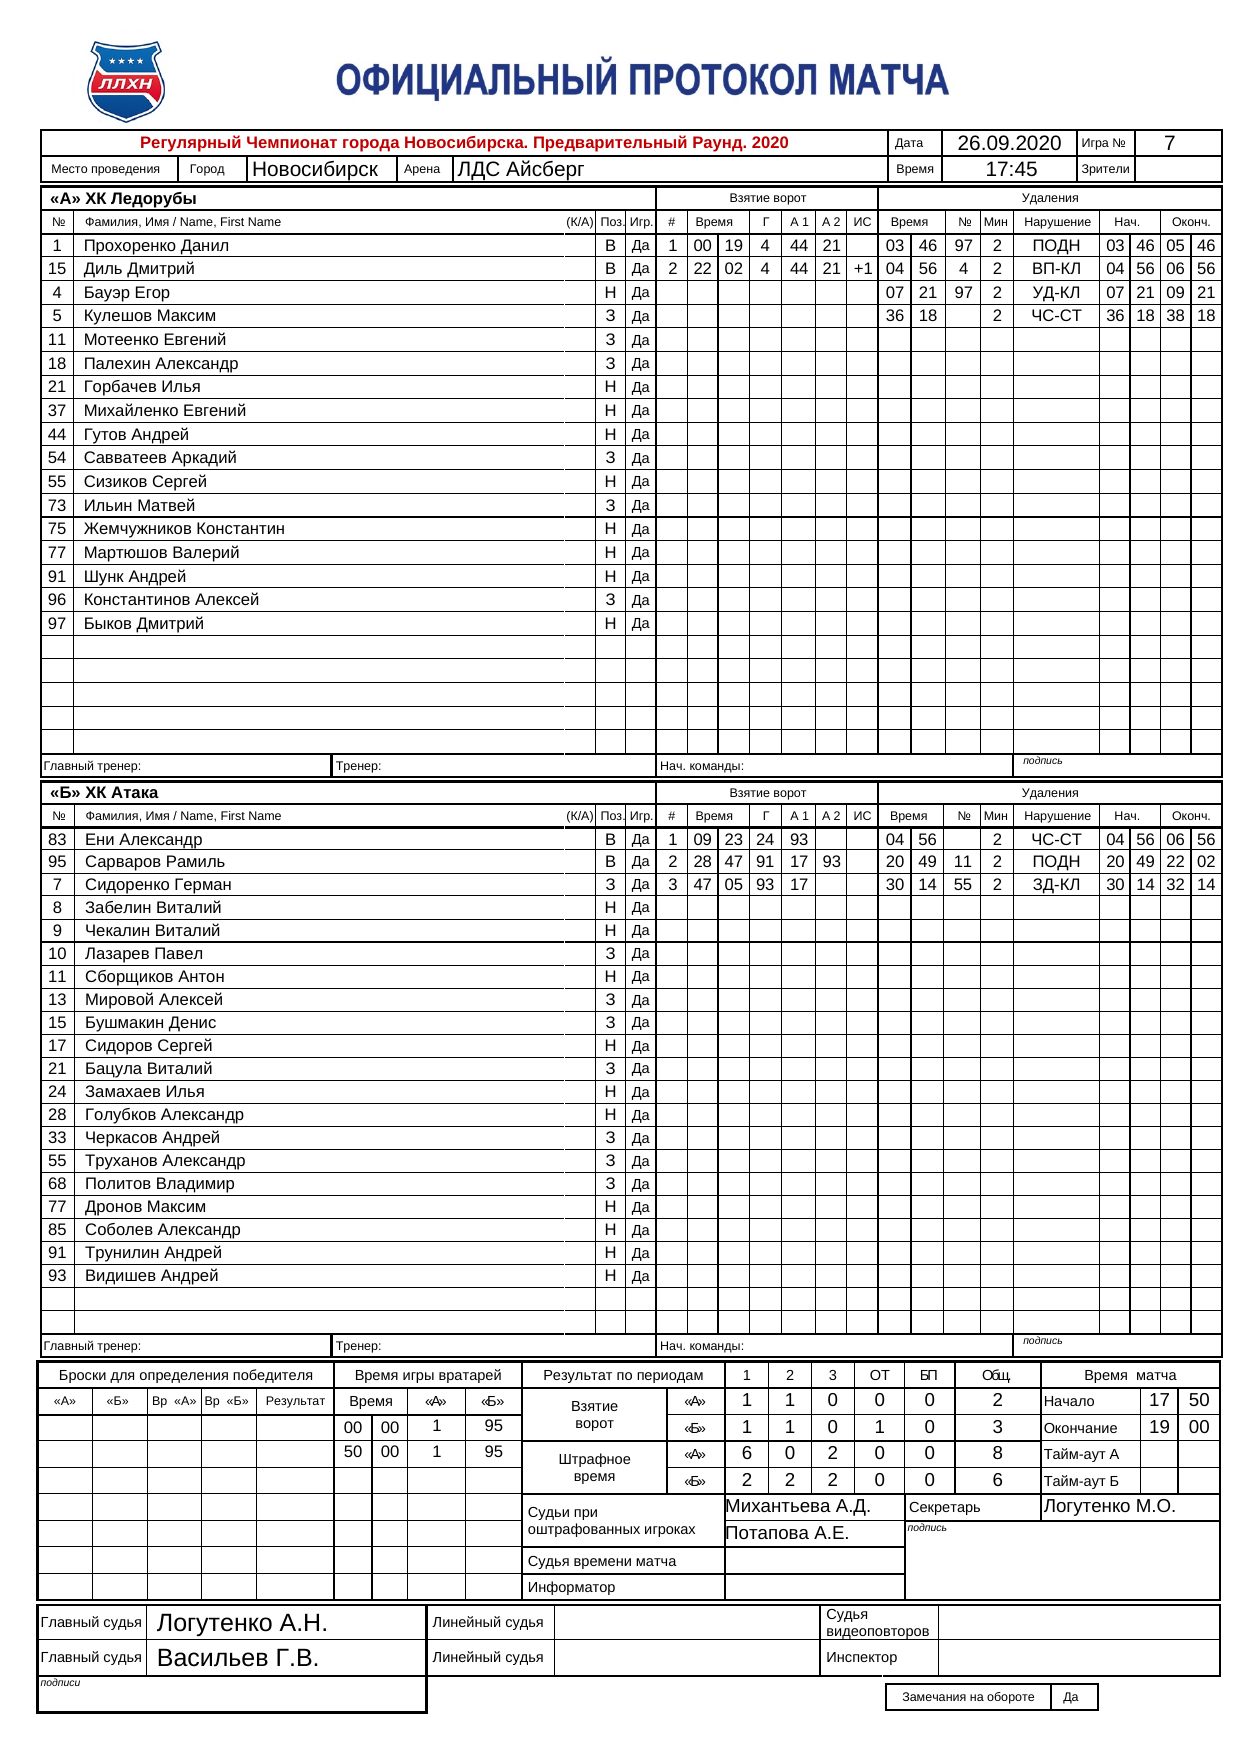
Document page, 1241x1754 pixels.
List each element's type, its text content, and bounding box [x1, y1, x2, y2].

table_cell [657, 1311, 687, 1333]
table_cell [1100, 896, 1129, 918]
table_header 2 [769, 1363, 811, 1387]
table_cell [944, 829, 980, 849]
table_cell [1161, 1265, 1190, 1287]
table_cell [912, 1127, 943, 1149]
table_cell [202, 1547, 256, 1573]
table_cell 22 [688, 257, 717, 280]
table_header БП [905, 1363, 954, 1387]
table_cell [688, 683, 717, 706]
table_cell [565, 943, 595, 964]
table_cell [719, 541, 749, 564]
table_cell [912, 494, 945, 516]
table_cell В [596, 257, 625, 280]
table_cell [719, 612, 749, 634]
table_cell [1100, 1104, 1129, 1126]
table_cell [981, 399, 1013, 422]
table_cell [981, 494, 1013, 516]
table_cell [688, 281, 717, 303]
table_cell Логутенко М.О. [1042, 1495, 1219, 1520]
table_cell 50 [335, 1441, 371, 1467]
table_cell Забелин Виталий [75, 896, 564, 918]
table_cell Да [626, 850, 655, 872]
table_cell [688, 305, 717, 327]
table_cell Быков Дмитрий [74, 612, 564, 634]
table_cell [946, 446, 980, 469]
table_cell [1192, 1288, 1221, 1310]
table_cell [1131, 1081, 1160, 1103]
table_cell [565, 541, 595, 564]
table_cell [847, 730, 877, 753]
table_cell [565, 1035, 595, 1057]
table_cell [688, 376, 717, 398]
table_cell [75, 1311, 564, 1333]
table_cell [782, 1311, 815, 1333]
table_cell [93, 1521, 147, 1546]
table_cell [1131, 399, 1160, 422]
table_cell [1192, 1035, 1221, 1057]
table_cell [626, 730, 655, 753]
table_cell 21 [1131, 281, 1160, 303]
table_cell Судья времени матча [523, 1548, 724, 1573]
table_cell [816, 1150, 846, 1172]
table_cell [719, 1173, 749, 1195]
table_cell [719, 494, 749, 516]
table_cell [1014, 1242, 1099, 1264]
table_cell [565, 659, 595, 682]
table_cell Да [626, 896, 655, 918]
table_cell [565, 257, 595, 280]
table_cell [782, 989, 815, 1011]
table_cell А 2 [816, 805, 846, 826]
table_cell [466, 1521, 521, 1546]
table_cell [257, 1441, 333, 1467]
table_cell [257, 1521, 333, 1546]
table_cell [750, 446, 781, 469]
table_cell [1192, 470, 1221, 493]
table_cell [688, 989, 717, 1011]
table_cell [596, 683, 625, 706]
table_cell 7 [42, 874, 74, 895]
table_cell [657, 1035, 687, 1057]
table_cell [39, 1574, 92, 1599]
table_cell [565, 636, 595, 658]
table_cell Н [596, 423, 625, 445]
table_cell [373, 1574, 407, 1599]
table_cell 4 [42, 281, 73, 303]
table_cell 30 [879, 874, 910, 895]
table_cell [782, 683, 815, 706]
table_cell [202, 1494, 256, 1520]
table_cell [408, 1468, 465, 1493]
table_cell [688, 1311, 717, 1333]
table_cell 03 [879, 235, 910, 256]
table_cell 36 [1100, 305, 1129, 327]
table_cell [726, 1575, 904, 1599]
table_cell [1192, 636, 1221, 658]
table_cell [1161, 989, 1190, 1011]
table_cell [657, 565, 687, 587]
table_cell Место проведения [42, 157, 177, 181]
table_cell Да [626, 1242, 655, 1264]
table_cell 2 [981, 829, 1013, 849]
table_cell [1192, 896, 1221, 918]
table_cell [847, 305, 877, 327]
table_cell [93, 1494, 147, 1520]
table_cell Город [179, 157, 246, 181]
table_cell [555, 1606, 819, 1639]
table_cell Н [596, 1104, 625, 1126]
table_cell [1161, 399, 1190, 422]
table_cell 05 [719, 874, 749, 895]
table_cell Да [626, 1150, 655, 1172]
table_cell [719, 470, 749, 493]
table_cell [847, 1012, 877, 1033]
table_cell [719, 989, 749, 1011]
table_cell 0 [905, 1415, 954, 1440]
table_cell [688, 352, 717, 374]
table_cell [946, 730, 980, 753]
table_cell [1131, 446, 1160, 469]
table_cell Н [596, 1081, 625, 1103]
table_cell Чекалин Виталий [75, 920, 564, 941]
table_cell [1131, 1288, 1160, 1310]
table_cell [946, 352, 980, 374]
table_cell [879, 1242, 910, 1264]
table_cell Время [889, 157, 941, 181]
table_cell 44 [42, 423, 73, 445]
table_cell [688, 1127, 717, 1149]
table_cell [981, 1242, 1013, 1264]
table_cell [1014, 1288, 1099, 1310]
table_cell Бацула Виталий [75, 1058, 564, 1079]
table_cell «А» [39, 1389, 92, 1413]
table_cell Гутов Андрей [74, 423, 564, 445]
table_cell [879, 920, 910, 941]
table_cell [1100, 1265, 1129, 1287]
table_cell [782, 966, 815, 987]
table_cell Да [626, 1196, 655, 1218]
table_cell [1131, 1196, 1160, 1218]
table_cell [688, 518, 717, 540]
table_cell 1 [855, 1415, 904, 1440]
table_cell +1 [847, 257, 877, 280]
table_cell 04 [879, 829, 910, 849]
table_cell Время [688, 805, 749, 826]
table_cell [847, 470, 877, 493]
table_cell Да [626, 399, 655, 422]
table_cell Секретарь [906, 1495, 1040, 1520]
table_cell [944, 1104, 980, 1126]
table_cell [912, 1219, 943, 1241]
table_cell [1014, 612, 1099, 634]
table_cell [981, 328, 1013, 351]
table_cell [565, 1104, 595, 1126]
table_cell [782, 446, 815, 469]
table_cell З [596, 328, 625, 351]
table_cell [847, 328, 877, 351]
table_cell [719, 1104, 749, 1126]
table_cell Да [626, 1058, 655, 1079]
table_cell 28 [688, 850, 717, 872]
table_cell 55 [42, 470, 73, 493]
table_cell Оконч. [1161, 805, 1221, 826]
table_cell [1161, 541, 1190, 564]
table_cell [1161, 518, 1190, 540]
table_cell Штрафное время [523, 1442, 666, 1493]
table_cell [912, 1196, 943, 1218]
table_cell Лазарев Павел [75, 943, 564, 964]
table_cell З [596, 943, 625, 964]
table_cell [657, 541, 687, 564]
table_cell [74, 636, 564, 658]
table_cell 56 [1192, 257, 1221, 280]
table_cell [750, 1081, 781, 1103]
table_cell [1161, 376, 1190, 398]
table_cell [726, 1548, 904, 1573]
table_cell Да [626, 1104, 655, 1126]
table_cell Бушмакин Денис [75, 1012, 564, 1033]
table_cell [782, 707, 815, 729]
table_cell [1131, 1219, 1160, 1241]
table_cell [879, 352, 910, 374]
table_cell [879, 989, 910, 1011]
table_cell [912, 1012, 943, 1033]
table_cell 93 [750, 874, 781, 895]
table_cell 4 [750, 257, 781, 280]
table_cell [750, 1173, 781, 1195]
table_cell ПОДН [1014, 235, 1099, 256]
table_cell [1014, 659, 1099, 682]
table_cell [847, 1150, 877, 1172]
table_cell Вр «Б» [202, 1389, 256, 1413]
table_cell Время [688, 211, 749, 233]
table_cell Информатор [523, 1575, 724, 1599]
table_cell [1192, 659, 1221, 682]
table_cell [816, 541, 846, 564]
table_cell [1100, 920, 1129, 941]
table_cell [816, 966, 846, 987]
table_cell [93, 1416, 147, 1440]
table_cell 2 [812, 1468, 854, 1493]
table_cell [750, 423, 781, 445]
table_cell [1161, 920, 1190, 941]
table_cell [750, 1104, 781, 1126]
table_cell 50 [1179, 1389, 1219, 1413]
table_cell [719, 1150, 749, 1172]
table_cell 17 [42, 1035, 74, 1057]
table_cell 1 [726, 1389, 768, 1413]
table_cell [1136, 157, 1221, 181]
table_cell [981, 636, 1013, 658]
table_header 1 [726, 1363, 768, 1387]
table_cell [1192, 1196, 1221, 1218]
table_cell [1192, 376, 1221, 398]
table_cell [946, 588, 980, 611]
table_cell [565, 829, 595, 849]
table_cell [1100, 446, 1129, 469]
table_cell [816, 352, 846, 374]
table_cell [912, 659, 945, 682]
table_cell [657, 920, 687, 941]
table_cell [782, 328, 815, 351]
table_cell [565, 707, 595, 729]
table_cell [565, 1081, 595, 1103]
table_cell [657, 352, 687, 374]
table_cell [657, 636, 687, 658]
table_cell 2 [981, 281, 1013, 303]
table_cell [981, 896, 1013, 918]
table_cell [1131, 423, 1160, 445]
table_cell 1 [769, 1415, 811, 1440]
table_cell 77 [42, 1196, 74, 1218]
table_cell 11 [42, 966, 74, 987]
table_cell [657, 1104, 687, 1126]
table_cell [750, 683, 781, 706]
table_cell [750, 1311, 781, 1333]
table_cell [847, 1173, 877, 1195]
table_cell [1014, 1196, 1099, 1218]
table_cell Н [596, 1035, 625, 1057]
table_cell [688, 565, 717, 587]
table_cell [657, 1196, 687, 1218]
table_cell 1 [408, 1441, 465, 1467]
table_cell [1161, 896, 1190, 918]
table_cell [688, 423, 717, 445]
table_cell Фамилия, Имя / Name, First Name [74, 211, 565, 233]
table_cell [42, 707, 73, 729]
table_cell [944, 1311, 980, 1333]
table_cell [1161, 1173, 1190, 1195]
table_cell [782, 920, 815, 941]
table_header 3 [812, 1363, 854, 1387]
table_cell [879, 1265, 910, 1287]
table_cell [782, 1173, 815, 1195]
table_cell [1161, 494, 1190, 516]
table_cell [565, 376, 595, 398]
table_cell [750, 730, 781, 753]
table_cell Да [626, 829, 655, 849]
table_cell [1099, 1682, 1220, 1711]
table_cell [879, 1127, 910, 1149]
table_cell [912, 1104, 943, 1126]
table_cell [719, 730, 749, 753]
table_cell [148, 1494, 201, 1520]
table_cell [1192, 943, 1221, 964]
table_cell [1014, 423, 1099, 445]
table_header «А» ХК Ледорубы [42, 188, 655, 209]
table_cell [719, 565, 749, 587]
table_cell [981, 1081, 1013, 1103]
table_cell Взятие ворот [523, 1389, 666, 1440]
table_cell ВП-КЛ [1014, 257, 1099, 280]
table_cell 20 [1100, 850, 1129, 872]
table_cell [1100, 612, 1129, 634]
table_cell [657, 1081, 687, 1103]
table_cell Н [596, 612, 625, 634]
table_header ОТ [855, 1363, 904, 1387]
table_cell [1192, 1104, 1221, 1126]
table_cell [1161, 588, 1190, 611]
table_cell 0 [905, 1442, 954, 1467]
table_cell Савватеев Аркадий [74, 446, 564, 469]
table_cell 00 [373, 1441, 407, 1467]
table_cell 1 [657, 829, 687, 849]
table_cell [1014, 989, 1099, 1011]
table_cell [373, 1468, 407, 1493]
table_cell Мин [981, 211, 1013, 233]
table_cell [1014, 1150, 1099, 1172]
picture [5, 28, 1179, 129]
table_cell [879, 896, 910, 918]
table_cell Да [626, 257, 655, 280]
table_cell [782, 1104, 815, 1126]
table_cell [1100, 966, 1129, 987]
table_cell № [42, 211, 73, 233]
table_cell 10 [42, 943, 74, 964]
table_cell Тренер: [333, 1335, 655, 1356]
table_cell [847, 281, 877, 303]
table_cell 2 [981, 305, 1013, 327]
table_cell [719, 1058, 749, 1079]
table_cell [565, 1012, 595, 1033]
table_cell Да [626, 1173, 655, 1195]
table_cell [1014, 328, 1099, 351]
table_cell Да [626, 874, 655, 895]
table_cell [816, 1265, 846, 1287]
table_cell [719, 1311, 749, 1333]
table_cell Соболев Александр [75, 1219, 564, 1241]
table_cell 17:45 [943, 157, 1076, 181]
table_cell 8 [42, 896, 74, 918]
table_cell [946, 636, 980, 658]
table_cell [148, 1521, 201, 1546]
table_cell Н [596, 920, 625, 941]
table_cell [981, 1265, 1013, 1287]
table_cell # [657, 805, 687, 826]
table_cell [750, 1196, 781, 1218]
table_cell [782, 612, 815, 634]
table_cell [657, 1012, 687, 1033]
table_cell [782, 423, 815, 445]
table_cell 17 [782, 874, 815, 895]
table_cell [816, 636, 846, 658]
table_cell [816, 1288, 846, 1310]
table_cell [565, 730, 595, 753]
table_cell [1131, 1058, 1160, 1079]
table_cell [847, 636, 877, 658]
table_cell [1131, 470, 1160, 493]
table_cell [782, 636, 815, 658]
table_header 26.09.2020 [943, 131, 1076, 155]
table_cell [1141, 1468, 1177, 1493]
table_cell [981, 446, 1013, 469]
table_cell 09 [1161, 281, 1190, 303]
table_cell [879, 1288, 910, 1310]
table_header Удаления [879, 783, 1221, 803]
table_cell Шунк Андрей [74, 565, 564, 587]
table_cell [816, 989, 846, 1011]
table_cell 17 [782, 850, 815, 872]
table_cell [1192, 707, 1221, 729]
table_cell [565, 352, 595, 374]
table_cell [847, 1058, 877, 1079]
table_cell А 2 [816, 211, 846, 233]
table_cell 95 [466, 1441, 521, 1467]
table_cell [816, 874, 846, 895]
table_cell [1131, 707, 1160, 729]
table_cell [719, 920, 749, 941]
table_cell 56 [912, 257, 945, 280]
table_cell [1100, 494, 1129, 516]
table_cell [335, 1574, 371, 1599]
table_cell [565, 1196, 595, 1218]
table_cell [565, 494, 595, 516]
table_cell Да [626, 352, 655, 374]
table_cell [1100, 376, 1129, 398]
table_cell 55 [944, 874, 980, 895]
table_cell [944, 1012, 980, 1033]
table_cell [1131, 966, 1160, 987]
table_cell [1161, 636, 1190, 658]
table_cell [1161, 707, 1190, 729]
table_cell 00 [688, 235, 717, 256]
table_cell [626, 1311, 655, 1333]
table_cell Н [596, 1242, 625, 1264]
table_cell [657, 1173, 687, 1195]
table_cell [1131, 352, 1160, 374]
table_cell Мин [981, 805, 1013, 826]
table_cell [1192, 588, 1221, 611]
table_cell [946, 494, 980, 516]
table_cell [688, 588, 717, 611]
table_cell (К/А) [565, 211, 595, 233]
table_cell [981, 683, 1013, 706]
table_header Регулярный Чемпионат города Новосибирска. Предварительный Раунд. 2020 [42, 131, 887, 155]
table_cell [1100, 1173, 1129, 1195]
table_cell ИС [847, 211, 877, 233]
table_cell В [596, 850, 625, 872]
table_cell [912, 470, 945, 493]
table_cell [847, 235, 877, 256]
table_cell [879, 376, 910, 398]
table_cell [816, 1012, 846, 1033]
table_cell [1161, 1150, 1190, 1172]
table_cell [1014, 943, 1099, 964]
table_cell [912, 399, 945, 422]
table_cell Замахаев Илья [75, 1081, 564, 1103]
table_cell З [596, 1173, 625, 1195]
table_cell [719, 1288, 749, 1310]
table_cell 8 [956, 1442, 1040, 1467]
table_cell [1100, 399, 1129, 422]
table_cell Нарушение [1014, 211, 1099, 233]
table_cell 56 [1192, 829, 1221, 849]
table_cell 93 [782, 829, 815, 849]
table_cell 55 [42, 1150, 74, 1172]
table_cell [1131, 659, 1160, 682]
table_cell [879, 399, 910, 422]
table_cell [1161, 612, 1190, 634]
table_cell Голубков Александр [75, 1104, 564, 1126]
table_cell Зрители [1078, 157, 1134, 181]
table_cell 93 [42, 1265, 74, 1287]
table_cell [335, 1494, 371, 1520]
table_cell [816, 1311, 846, 1333]
table_cell [148, 1416, 201, 1440]
table_cell подпись [906, 1522, 1219, 1599]
table_cell Да [626, 1265, 655, 1287]
table_cell [782, 376, 815, 398]
table_cell [1161, 1127, 1190, 1149]
table_cell [1192, 1081, 1221, 1103]
table_cell [657, 446, 687, 469]
table_cell 83 [42, 829, 74, 849]
table_cell Главный тренер: [42, 755, 330, 776]
table_cell [782, 352, 815, 374]
table_cell 04 [879, 257, 910, 280]
table_cell [750, 494, 781, 516]
table_cell Видишев Андрей [75, 1265, 564, 1287]
table_cell [816, 1127, 846, 1149]
table_cell [1100, 636, 1129, 658]
table_cell [912, 612, 945, 634]
table_cell [1131, 989, 1160, 1011]
table_cell [939, 1606, 1219, 1639]
table_cell [1161, 1196, 1190, 1218]
table_cell 13 [42, 989, 74, 1011]
table_cell [816, 1104, 846, 1126]
table_cell Ильин Матвей [74, 494, 564, 516]
table_cell [1192, 1058, 1221, 1079]
table_cell [782, 1127, 815, 1149]
table_cell [1100, 989, 1129, 1011]
table_cell 05 [1161, 235, 1190, 256]
table_cell [847, 1288, 877, 1310]
table_cell [1100, 1288, 1129, 1310]
table_cell [847, 1081, 877, 1103]
table_cell [782, 541, 815, 564]
table_cell [879, 541, 910, 564]
table_cell [1014, 588, 1099, 611]
table_cell [816, 399, 846, 422]
table_cell 47 [719, 850, 749, 872]
table_cell [816, 730, 846, 753]
table_cell [946, 423, 980, 445]
table_cell [719, 1012, 749, 1033]
table_cell Потапова А.Е. [726, 1521, 904, 1546]
table_cell [657, 376, 687, 398]
table_cell 73 [42, 494, 73, 516]
table_cell [39, 1468, 92, 1493]
table_cell Да [626, 541, 655, 564]
table_cell [847, 518, 877, 540]
table_cell Сарваров Рамиль [75, 850, 564, 872]
table_cell 06 [1161, 257, 1190, 280]
table_cell 2 [726, 1468, 768, 1493]
table_cell Да [626, 328, 655, 351]
table_cell «Б » [466, 1389, 521, 1413]
table_cell [1100, 1242, 1129, 1264]
table_cell [688, 896, 717, 918]
table_cell [1014, 376, 1099, 398]
table_cell 09 [688, 829, 717, 849]
table_cell [816, 896, 846, 918]
table_cell [1014, 541, 1099, 564]
table_cell [1179, 1468, 1219, 1493]
table_cell [1014, 896, 1099, 918]
table_cell [1100, 707, 1129, 729]
table_cell [373, 1494, 407, 1520]
table_cell Да [626, 966, 655, 987]
table_cell 2 [657, 257, 687, 280]
table_cell [912, 1035, 943, 1057]
table_cell [750, 1265, 781, 1287]
table_cell [782, 494, 815, 516]
table_cell УД-КЛ [1014, 281, 1099, 303]
table_cell [1192, 920, 1221, 941]
table_cell 1 [42, 235, 73, 256]
table_cell [981, 376, 1013, 398]
table_cell 54 [42, 446, 73, 469]
table_cell [1161, 1012, 1190, 1033]
table_cell [657, 399, 687, 422]
table_cell 24 [42, 1081, 74, 1103]
table_cell [719, 966, 749, 987]
table_cell [981, 730, 1013, 753]
table_cell Да [626, 1127, 655, 1149]
table_cell [688, 1104, 717, 1126]
table_cell Да [626, 423, 655, 445]
table_cell [750, 636, 781, 658]
table_cell [39, 1547, 92, 1573]
table_header 7 [1136, 131, 1221, 155]
table_cell З [596, 305, 625, 327]
table_cell Начало [1042, 1389, 1140, 1413]
table_cell [1014, 1219, 1099, 1241]
table_cell [1192, 1012, 1221, 1033]
table_cell [750, 399, 781, 422]
table_cell Н [596, 518, 625, 540]
table_cell [816, 494, 846, 516]
table_cell 23 [719, 829, 749, 849]
table_cell 18 [1192, 305, 1221, 327]
table_cell [596, 659, 625, 682]
table_cell [782, 518, 815, 540]
table_cell [688, 328, 717, 351]
table_cell [719, 423, 749, 445]
table_cell [565, 874, 595, 895]
table_cell Г [750, 211, 781, 233]
table_cell [816, 423, 846, 445]
table_cell [688, 1242, 717, 1264]
table_cell [1014, 1035, 1099, 1057]
table_cell [202, 1574, 256, 1599]
table_cell [847, 707, 877, 729]
table_cell 21 [816, 257, 846, 280]
table_cell [1014, 920, 1099, 941]
table_cell [565, 896, 595, 918]
table_cell Да [626, 989, 655, 1011]
table_cell [688, 470, 717, 493]
table_cell [750, 1127, 781, 1149]
table_cell 02 [719, 257, 749, 280]
table_cell [596, 707, 625, 729]
table_cell [879, 494, 910, 516]
table_cell [1100, 1150, 1129, 1172]
table_cell [408, 1494, 465, 1520]
table_cell [657, 1265, 687, 1287]
table_cell [565, 565, 595, 587]
table_cell З [596, 1058, 625, 1079]
table_cell Н [596, 1265, 625, 1287]
table_cell 0 [769, 1442, 811, 1467]
table_cell [1131, 494, 1160, 516]
table_cell [944, 1288, 980, 1310]
table_cell [1141, 1441, 1177, 1467]
table_cell [750, 1242, 781, 1264]
table_cell [912, 920, 943, 941]
table_cell В [596, 235, 625, 256]
table_cell [946, 707, 980, 729]
table_cell [657, 683, 687, 706]
table_cell [879, 1058, 910, 1079]
table_cell Да [626, 470, 655, 493]
table_cell [816, 305, 846, 327]
table_cell [1131, 1173, 1160, 1195]
table_cell [981, 1150, 1013, 1172]
table_cell [847, 612, 877, 634]
table_cell [912, 989, 943, 1011]
table_cell [1131, 1104, 1160, 1126]
table_cell [148, 1441, 201, 1467]
table_cell [946, 541, 980, 564]
table_cell 56 [1131, 829, 1160, 849]
table_cell 97 [946, 281, 980, 303]
table_cell [981, 1196, 1013, 1218]
table_cell [1100, 470, 1129, 493]
table_cell 5 [42, 305, 73, 327]
table_cell [981, 1173, 1013, 1195]
table_cell [1192, 683, 1221, 706]
table_cell [944, 1058, 980, 1079]
table_cell [408, 1574, 465, 1599]
table_cell 56 [1131, 257, 1160, 280]
table_cell [1014, 352, 1099, 374]
table_cell [879, 1150, 910, 1172]
table_cell [657, 1127, 687, 1149]
table_cell 46 [1192, 235, 1221, 256]
table_cell 6 [956, 1468, 1040, 1493]
table_cell [816, 829, 846, 849]
table_cell [912, 352, 945, 374]
table_cell 0 [812, 1389, 854, 1413]
table_cell [657, 659, 687, 682]
table_cell Прохоренко Данил [74, 235, 564, 256]
table_cell [1192, 518, 1221, 540]
table_cell Линейный судья [428, 1606, 554, 1639]
table_cell [657, 1058, 687, 1079]
table_cell [816, 446, 846, 469]
table_cell [981, 565, 1013, 587]
table_cell Результат [257, 1389, 333, 1413]
table_cell [750, 541, 781, 564]
table_cell 18 [912, 305, 945, 327]
table_header Взятие ворот [657, 783, 877, 803]
table_cell [1161, 423, 1190, 445]
table_cell [657, 896, 687, 918]
table_cell [657, 1219, 687, 1241]
table_cell [719, 518, 749, 540]
table_cell [657, 707, 687, 729]
table_cell [816, 1219, 846, 1241]
table_cell [782, 1242, 815, 1264]
table_cell [750, 376, 781, 398]
table_cell [565, 423, 595, 445]
table_cell [42, 730, 73, 753]
table_cell 18 [42, 352, 73, 374]
table_cell [782, 305, 815, 327]
table_cell Да [626, 920, 655, 941]
table_cell [719, 1196, 749, 1218]
table_cell [912, 1058, 943, 1079]
table_cell [782, 281, 815, 303]
table_cell [719, 636, 749, 658]
table_cell [565, 1150, 595, 1172]
table_cell [750, 518, 781, 540]
table_cell [1192, 541, 1221, 564]
table_cell [565, 518, 595, 540]
table_cell 14 [1192, 874, 1221, 895]
table_cell [879, 1035, 910, 1057]
table_cell Жемчужников Константин [74, 518, 564, 540]
table_cell Арена [398, 157, 452, 181]
table_cell [782, 1288, 815, 1310]
table_cell 93 [816, 850, 846, 872]
table_cell [1100, 1196, 1129, 1218]
table_cell Да [626, 1219, 655, 1241]
table_cell [816, 1196, 846, 1218]
table_cell [688, 494, 717, 516]
table_cell [1100, 1311, 1129, 1333]
table_cell 6 [726, 1442, 768, 1467]
table_cell [1100, 541, 1129, 564]
table_cell [1100, 1012, 1129, 1033]
table_cell Труханов Александр [75, 1150, 564, 1172]
table_cell [428, 1677, 882, 1711]
table_cell 21 [912, 281, 945, 303]
table_cell Новосибирск [248, 157, 396, 181]
table_cell 2 [981, 850, 1013, 872]
table_cell [148, 1547, 201, 1573]
table_cell [42, 1288, 74, 1310]
table_cell [782, 565, 815, 587]
table_cell [688, 966, 717, 987]
table_cell А 1 [782, 805, 815, 826]
table_cell [847, 588, 877, 611]
table_cell [75, 1288, 564, 1310]
table_cell [879, 1081, 910, 1103]
table_cell [847, 989, 877, 1011]
table_cell [719, 943, 749, 964]
table_cell [719, 588, 749, 611]
table_cell 18 [1131, 305, 1160, 327]
table_cell [719, 659, 749, 682]
table_cell [946, 328, 980, 351]
table_cell [944, 1150, 980, 1172]
table_cell [879, 707, 910, 729]
table_cell [847, 659, 877, 682]
table_cell [719, 446, 749, 469]
table_cell 85 [42, 1219, 74, 1241]
table_cell [688, 1219, 717, 1241]
table_cell [657, 989, 687, 1011]
table_cell [981, 943, 1013, 964]
table_cell [565, 588, 595, 611]
table_cell [981, 470, 1013, 493]
table_cell [1192, 1173, 1221, 1195]
table_cell [750, 989, 781, 1011]
table_cell [688, 659, 717, 682]
table_cell [912, 328, 945, 351]
table_cell ЧС-СТ [1014, 305, 1099, 327]
table_cell 2 [981, 235, 1013, 256]
table_cell [782, 1081, 815, 1103]
table_cell 4 [946, 257, 980, 280]
table_cell [879, 730, 910, 753]
table_cell [912, 1150, 943, 1172]
table_cell [879, 636, 910, 658]
table_cell [1192, 1150, 1221, 1172]
table_cell [750, 896, 781, 918]
table_cell Политов Владимир [75, 1173, 564, 1195]
table_cell [944, 966, 980, 987]
table_cell [847, 1265, 877, 1287]
table_cell 0 [905, 1389, 954, 1413]
table_cell [1161, 943, 1190, 964]
table_cell [1161, 683, 1190, 706]
table_cell 21 [42, 376, 73, 398]
table_cell [847, 399, 877, 422]
table_header Дата [889, 131, 941, 155]
table_cell Игр. [626, 211, 655, 233]
table_cell 49 [912, 850, 943, 872]
table_cell 36 [879, 305, 910, 327]
table_cell [1014, 1104, 1099, 1126]
table_cell [1161, 352, 1190, 374]
table_cell 21 [1192, 281, 1221, 303]
table_cell [39, 1416, 92, 1440]
table_cell [981, 920, 1013, 941]
table_cell [816, 683, 846, 706]
table_cell Да [626, 235, 655, 256]
table_cell «Б» [93, 1389, 147, 1413]
table_cell [373, 1521, 407, 1546]
table_cell [946, 376, 980, 398]
table_cell 2 [956, 1389, 1040, 1413]
table_cell [912, 1265, 943, 1287]
table_cell Линейный судья [428, 1640, 554, 1675]
table_cell В [596, 829, 625, 849]
table_cell [1100, 1081, 1129, 1103]
table_cell [981, 707, 1013, 729]
table_cell [335, 1521, 371, 1546]
table_cell [816, 659, 846, 682]
table_cell 95 [466, 1416, 521, 1440]
table_cell [946, 659, 980, 682]
table_cell [719, 328, 749, 351]
table_cell [750, 1219, 781, 1241]
table_cell З [596, 1012, 625, 1033]
table_cell Н [596, 470, 625, 493]
table_cell [1014, 518, 1099, 540]
table_cell [1014, 707, 1099, 729]
table_cell [719, 1265, 749, 1287]
table_cell [944, 1265, 980, 1287]
table_cell 33 [42, 1127, 74, 1149]
table_cell [1014, 494, 1099, 516]
table_cell [202, 1521, 256, 1546]
table_cell [626, 1288, 655, 1310]
table_cell [719, 896, 749, 918]
table_cell [1161, 1311, 1190, 1333]
table_cell Время [335, 1389, 407, 1413]
table_cell Сборщиков Антон [75, 966, 564, 987]
table_cell [596, 636, 625, 658]
table_cell З [596, 874, 625, 895]
table_cell [719, 305, 749, 327]
table_cell 96 [42, 588, 73, 611]
table_cell [1100, 588, 1129, 611]
table_cell [847, 446, 877, 469]
table_cell [719, 399, 749, 422]
table_cell [1131, 1265, 1160, 1287]
table_cell Оконч. [1161, 211, 1221, 233]
table_cell [1192, 1242, 1221, 1264]
table_cell [657, 943, 687, 964]
table_cell Судья видеоповторов [821, 1606, 938, 1639]
table_cell [1014, 1127, 1099, 1149]
table_cell [847, 376, 877, 398]
table_cell [750, 1058, 781, 1079]
table_cell ЗД-КЛ [1014, 874, 1099, 895]
table_cell [879, 1012, 910, 1033]
table_cell [1131, 565, 1160, 587]
table_cell [847, 1196, 877, 1218]
table_cell # [657, 211, 687, 233]
table_cell [1161, 1081, 1190, 1103]
table_cell [466, 1468, 521, 1493]
table_cell [816, 518, 846, 540]
table_cell 04 [1100, 257, 1129, 280]
table_cell [944, 943, 980, 964]
table_cell [1100, 683, 1129, 706]
table_cell [944, 1035, 980, 1057]
table_cell [912, 446, 945, 469]
table_cell 56 [912, 829, 943, 849]
table_cell [750, 1012, 781, 1033]
table_cell [93, 1468, 147, 1493]
table_cell [657, 494, 687, 516]
table_cell [688, 1265, 717, 1287]
table_cell 0 [855, 1389, 904, 1413]
table_cell Диль Дмитрий [74, 257, 564, 280]
table_cell Васильев Г.В. [147, 1640, 425, 1675]
table_cell [847, 850, 877, 872]
table_cell [944, 989, 980, 1011]
table_cell [1014, 446, 1099, 469]
table_cell [883, 1677, 1220, 1681]
table_cell [688, 446, 717, 469]
table_cell 91 [750, 850, 781, 872]
table_cell [912, 1081, 943, 1103]
table_cell [1161, 730, 1190, 753]
table_header «Б» ХК Атака [42, 783, 655, 803]
table_cell Да [626, 518, 655, 540]
table_cell [816, 707, 846, 729]
table_cell [657, 966, 687, 987]
table_cell Трунилин Андрей [75, 1242, 564, 1264]
table_cell Нарушение [1014, 805, 1099, 826]
table_cell 1 [657, 235, 687, 256]
table_cell 30 [1100, 874, 1129, 895]
table_cell З [596, 989, 625, 1011]
table_cell [1131, 943, 1160, 964]
table_cell Н [596, 1196, 625, 1218]
table_cell [1192, 1127, 1221, 1149]
table_cell [565, 235, 595, 256]
table_cell [782, 1035, 815, 1057]
table_cell ЛДС Айсберг [454, 157, 887, 181]
table_cell Дронов Максим [75, 1196, 564, 1218]
table_cell [565, 399, 595, 422]
table_cell [1192, 423, 1221, 445]
table_cell [93, 1441, 147, 1467]
table_cell [626, 636, 655, 658]
table_cell [912, 541, 945, 564]
table_cell [912, 683, 945, 706]
table_cell [1192, 1311, 1221, 1333]
table_cell 1 [769, 1389, 811, 1413]
table_cell З [596, 494, 625, 516]
table_cell [782, 588, 815, 611]
table_cell 95 [42, 850, 74, 872]
table_cell [944, 1242, 980, 1264]
table_cell [1192, 1219, 1221, 1241]
table_cell [1131, 1012, 1160, 1033]
table_cell [719, 707, 749, 729]
table_cell ЧС-СТ [1014, 829, 1099, 849]
table_cell 20 [879, 850, 910, 872]
table_cell [946, 683, 980, 706]
table_cell [565, 446, 595, 469]
table_cell 46 [912, 235, 945, 256]
table_cell [1014, 470, 1099, 493]
table_cell [1014, 1311, 1099, 1333]
table_cell [981, 659, 1013, 682]
table_cell (К/А) [565, 805, 595, 826]
table_cell Да [626, 1035, 655, 1057]
table_cell [981, 1219, 1013, 1241]
table_cell Инспектор [821, 1640, 938, 1675]
table_cell Горбачев Илья [74, 376, 564, 398]
table_cell [657, 328, 687, 351]
table_cell Время [879, 211, 945, 233]
table_cell Мартюшов Валерий [74, 541, 564, 564]
table_cell [202, 1468, 256, 1493]
table_cell 91 [42, 1242, 74, 1264]
table_cell Да [626, 943, 655, 964]
table_cell 04 [1100, 829, 1129, 849]
table_cell № [946, 211, 980, 233]
table_cell № [42, 805, 74, 826]
table_cell [946, 305, 980, 327]
table_cell [782, 1058, 815, 1079]
table_cell [750, 659, 781, 682]
table_cell [688, 1173, 717, 1195]
table_cell [847, 966, 877, 987]
table_cell [565, 281, 595, 303]
table_cell 00 [335, 1416, 371, 1440]
table_cell Ени Александр [75, 829, 564, 849]
table_cell [750, 328, 781, 351]
table_cell [944, 920, 980, 941]
table_cell «Б» [668, 1415, 724, 1440]
table_cell [1161, 470, 1190, 493]
table_cell [847, 494, 877, 516]
table_cell 0 [855, 1442, 904, 1467]
table_cell [565, 1311, 595, 1333]
table_cell [782, 470, 815, 493]
table_cell [1131, 920, 1160, 941]
table_cell [565, 328, 595, 351]
table_cell [782, 399, 815, 422]
table_cell [816, 943, 846, 964]
table_cell [466, 1574, 521, 1599]
table_cell [750, 305, 781, 327]
table_cell [719, 1035, 749, 1057]
table_cell [750, 470, 781, 493]
table_cell [782, 943, 815, 964]
table_cell [42, 683, 73, 706]
table_cell [688, 1150, 717, 1172]
table_cell [1131, 541, 1160, 564]
table_cell [1100, 1219, 1129, 1241]
table_cell [981, 1012, 1013, 1033]
table_cell 03 [1100, 235, 1129, 256]
table_header Да [1052, 1685, 1097, 1709]
table_cell [42, 636, 73, 658]
table_cell [912, 943, 943, 964]
table_cell 91 [42, 565, 73, 587]
table_cell [1161, 1288, 1190, 1310]
table_cell «Б» [668, 1468, 724, 1493]
table_cell [1192, 966, 1221, 987]
table_cell ПОДН [1014, 850, 1099, 872]
table_cell [912, 565, 945, 587]
table_cell [1131, 730, 1160, 753]
table_cell [719, 281, 749, 303]
table_cell [981, 989, 1013, 1011]
table_cell [1131, 328, 1160, 351]
table_cell 28 [42, 1104, 74, 1126]
table_cell 22 [1161, 850, 1190, 872]
table_cell [1100, 730, 1129, 753]
table_cell «А» [668, 1389, 724, 1413]
table_cell [688, 1058, 717, 1079]
table_cell Да [626, 588, 655, 611]
table_cell [626, 707, 655, 729]
table_cell [816, 328, 846, 351]
table_cell [944, 1127, 980, 1149]
table_cell [1192, 612, 1221, 634]
table_cell [847, 920, 877, 941]
table_cell 38 [1161, 305, 1190, 327]
table_cell [946, 399, 980, 422]
table_cell 19 [719, 235, 749, 256]
table_cell 77 [42, 541, 73, 564]
table_cell [1100, 659, 1129, 682]
table_header Взятие ворот [657, 188, 877, 209]
table_cell [1014, 1012, 1099, 1033]
table_cell [816, 588, 846, 611]
table_cell [1131, 683, 1160, 706]
table_cell [750, 1035, 781, 1057]
table_cell Сидоренко Герман [75, 874, 564, 895]
table_cell [750, 1150, 781, 1172]
table_cell [981, 1127, 1013, 1149]
table_cell [879, 659, 910, 682]
table_cell [1014, 1265, 1099, 1287]
table_cell Окончание [1042, 1415, 1140, 1440]
table_cell Мотеенко Евгений [74, 328, 564, 351]
table_cell 1 [726, 1415, 768, 1440]
table_cell [750, 588, 781, 611]
table_cell [912, 730, 945, 753]
table_cell [1131, 518, 1160, 540]
table_cell [565, 850, 595, 872]
table_cell [688, 920, 717, 941]
table_cell [688, 541, 717, 564]
table_cell [1192, 1265, 1221, 1287]
table_cell 9 [42, 920, 74, 941]
table_cell [565, 1288, 595, 1310]
table_cell [565, 920, 595, 941]
table_cell [1014, 1081, 1099, 1103]
table_cell [750, 707, 781, 729]
table_cell [1014, 399, 1099, 422]
table_cell [39, 1441, 92, 1467]
table_cell [257, 1416, 333, 1440]
table_cell [1161, 1058, 1190, 1079]
table_header Броски для определения победителя [39, 1363, 333, 1387]
table_cell 19 [1141, 1415, 1177, 1440]
table_cell [816, 565, 846, 587]
table_cell [719, 1127, 749, 1149]
table_cell [912, 1173, 943, 1195]
table_cell [257, 1468, 333, 1493]
table_cell [657, 470, 687, 493]
table_cell [688, 612, 717, 634]
table_cell 1 [408, 1416, 465, 1440]
table_cell [74, 730, 564, 753]
table_cell Бауэр Егор [74, 281, 564, 303]
table_cell [939, 1640, 1219, 1675]
table_cell А 1 [782, 211, 815, 233]
table_cell [879, 328, 910, 351]
table_cell [257, 1574, 333, 1599]
table_cell [912, 423, 945, 445]
table_cell [750, 943, 781, 964]
table_cell [555, 1640, 819, 1675]
table_cell [1161, 659, 1190, 682]
table_cell [1131, 1242, 1160, 1264]
table_cell [1161, 328, 1190, 351]
table_cell Да [626, 446, 655, 469]
table_cell [782, 896, 815, 918]
table_cell [565, 1265, 595, 1287]
table_cell [596, 1288, 625, 1310]
table_cell [565, 966, 595, 987]
table_cell [565, 1127, 595, 1149]
table_cell [981, 518, 1013, 540]
table_cell Михайленко Евгений [74, 399, 564, 422]
table_cell [39, 1521, 92, 1546]
table_cell Палехин Александр [74, 352, 564, 374]
table_cell [981, 588, 1013, 611]
table_cell З [596, 1150, 625, 1172]
table_cell [816, 920, 846, 941]
table_cell [847, 565, 877, 587]
table_cell [719, 376, 749, 398]
table_cell [565, 1219, 595, 1241]
table_cell [847, 352, 877, 374]
table_cell [657, 1288, 687, 1310]
table_cell Н [596, 565, 625, 587]
table_cell [93, 1574, 147, 1599]
table_cell З [596, 446, 625, 469]
table_cell Главный судья [39, 1640, 146, 1675]
table_cell Да [626, 612, 655, 634]
table_cell [1014, 683, 1099, 706]
table_cell [565, 683, 595, 706]
table_cell [408, 1547, 465, 1573]
table_cell Нач. [1100, 211, 1160, 233]
table_cell [657, 281, 687, 303]
table_cell 00 [373, 1416, 407, 1440]
table_cell [912, 966, 943, 987]
table_cell [1161, 1035, 1190, 1057]
table_cell Тайм-аут Б [1042, 1468, 1140, 1493]
table_cell [1014, 730, 1099, 753]
table_cell [1131, 636, 1160, 658]
table_cell З [596, 352, 625, 374]
table_cell «А» [668, 1442, 724, 1467]
table_cell [750, 966, 781, 987]
table_cell З [596, 588, 625, 611]
table_cell [944, 896, 980, 918]
table_cell [847, 423, 877, 445]
table_cell [782, 1219, 815, 1241]
table_cell [1131, 1127, 1160, 1149]
table_cell [750, 565, 781, 587]
table_cell [944, 1081, 980, 1103]
table_cell [719, 683, 749, 706]
table_cell Игр. [626, 805, 655, 826]
table_cell Н [596, 966, 625, 987]
table_cell Да [626, 376, 655, 398]
table_header Общ. [956, 1363, 1040, 1387]
table_cell [688, 707, 717, 729]
table_cell 2 [812, 1442, 854, 1467]
table_cell [1100, 328, 1129, 351]
table_cell [1014, 1173, 1099, 1195]
table_cell [1131, 1150, 1160, 1172]
table_cell [847, 874, 877, 895]
table_cell 44 [782, 257, 815, 280]
table_cell Сизиков Сергей [74, 470, 564, 493]
table_cell [946, 612, 980, 634]
table_cell [596, 730, 625, 753]
table_cell [565, 470, 595, 493]
table_cell [257, 1494, 333, 1520]
table_cell [879, 446, 910, 469]
table_cell [657, 588, 687, 611]
table_cell Да [626, 565, 655, 587]
table_cell [750, 612, 781, 634]
table_cell [565, 305, 595, 327]
table_cell [1161, 565, 1190, 587]
table_cell З [596, 1127, 625, 1149]
table_cell [981, 352, 1013, 374]
table_cell [782, 659, 815, 682]
table_header Удаления [879, 188, 1221, 209]
table_cell [847, 1311, 877, 1333]
table_cell [879, 518, 910, 540]
table_cell [782, 1150, 815, 1172]
table_cell [466, 1494, 521, 1520]
table_cell Нач. команды: [657, 755, 1012, 776]
table_cell Черкасов Андрей [75, 1127, 564, 1149]
table_cell 02 [1192, 850, 1221, 872]
table_cell [202, 1441, 256, 1467]
table_cell Н [596, 281, 625, 303]
table_cell [42, 1311, 74, 1333]
table_cell [626, 659, 655, 682]
table_cell [688, 943, 717, 964]
table_cell [847, 683, 877, 706]
table_cell 49 [1131, 850, 1160, 872]
table_cell [1100, 943, 1129, 964]
table_cell [750, 281, 781, 303]
table_cell [688, 399, 717, 422]
table_cell 0 [905, 1468, 954, 1493]
table_cell [1100, 352, 1129, 374]
table_cell [879, 612, 910, 634]
table_cell Тренер: [333, 755, 655, 776]
table_cell [688, 1081, 717, 1103]
table_cell Н [596, 896, 625, 918]
table_cell [74, 659, 564, 682]
table_cell [1131, 1035, 1160, 1057]
table_cell [879, 588, 910, 611]
table_cell Главный тренер: [42, 1335, 330, 1356]
table_header Результат по периодам [523, 1363, 724, 1387]
table_cell [847, 1127, 877, 1149]
table_cell 15 [42, 1012, 74, 1033]
table_cell 97 [946, 235, 980, 256]
table_cell Мировой Алексей [75, 989, 564, 1011]
table_cell 2 [769, 1468, 811, 1493]
table_cell [1100, 1035, 1129, 1057]
table_cell [719, 1219, 749, 1241]
table_cell 2 [657, 850, 687, 872]
table_cell [879, 966, 910, 987]
table_cell [1014, 1058, 1099, 1079]
table_cell Нач. [1100, 805, 1160, 826]
table_cell Судьи при оштрафованных игроках [523, 1495, 724, 1546]
table_cell [750, 1288, 781, 1310]
table_cell [657, 612, 687, 634]
table_cell 11 [42, 328, 73, 351]
table_cell Константинов Алексей [74, 588, 564, 611]
table_cell 15 [42, 257, 73, 280]
table_cell [596, 1311, 625, 1333]
table_cell [1131, 612, 1160, 634]
table_cell [879, 423, 910, 445]
table_cell [74, 707, 564, 729]
table_cell [688, 1196, 717, 1218]
table_cell [39, 1494, 92, 1520]
table_cell Главный судья [39, 1606, 146, 1639]
table_cell 3 [956, 1415, 1040, 1440]
table_cell Михантьева А.Д. [726, 1495, 904, 1520]
table_cell [657, 1150, 687, 1172]
table_cell Поз. [596, 211, 625, 233]
table_cell [847, 829, 877, 849]
table_cell [719, 352, 749, 374]
table_cell 47 [688, 874, 717, 895]
table_cell [1100, 565, 1129, 587]
table_cell [912, 896, 943, 918]
table_cell [981, 541, 1013, 564]
table_cell [1131, 896, 1160, 918]
table_cell [657, 423, 687, 445]
table_cell [657, 1242, 687, 1264]
table_cell [912, 588, 945, 611]
table_cell [782, 1012, 815, 1033]
table_cell [626, 683, 655, 706]
table_cell [1131, 1311, 1160, 1333]
table_cell [912, 1242, 943, 1264]
table_cell 0 [812, 1415, 854, 1440]
table_header Игра № [1078, 131, 1134, 155]
table_cell [93, 1547, 147, 1573]
table_cell [1192, 989, 1221, 1011]
table_cell [816, 612, 846, 634]
table_cell «А» [408, 1389, 465, 1413]
table_cell [1161, 966, 1190, 987]
table_cell [981, 966, 1013, 987]
table_cell [1161, 1104, 1190, 1126]
table_cell [912, 707, 945, 729]
table_cell [981, 1104, 1013, 1126]
table_cell [782, 1265, 815, 1287]
table_cell [879, 683, 910, 706]
table_cell [688, 730, 717, 753]
table_cell [981, 1311, 1013, 1333]
table_cell [1192, 352, 1221, 374]
table_cell Вр «А» [148, 1389, 201, 1413]
table_cell [688, 1012, 717, 1033]
table_cell [1161, 1219, 1190, 1241]
table_cell [1192, 328, 1221, 351]
table_cell Тайм-аут А [1042, 1441, 1140, 1467]
table_cell [981, 612, 1013, 634]
table_cell [1192, 494, 1221, 516]
table_cell 3 [657, 874, 687, 895]
table_cell [879, 1311, 910, 1333]
table_cell ИС [847, 805, 877, 826]
table_cell Да [626, 281, 655, 303]
table_cell [719, 1242, 749, 1264]
table_cell [879, 1104, 910, 1126]
table_cell Н [596, 541, 625, 564]
table_cell [373, 1547, 407, 1573]
table_cell [782, 730, 815, 753]
table_cell [688, 636, 717, 658]
table_cell 46 [1131, 235, 1160, 256]
table_cell Да [626, 1012, 655, 1033]
table_cell Г [750, 805, 781, 826]
table_cell 2 [981, 874, 1013, 895]
table_cell [946, 565, 980, 587]
table_cell 24 [750, 829, 781, 849]
table_cell [847, 1104, 877, 1126]
table_cell 17 [1141, 1389, 1177, 1413]
table_cell [1192, 399, 1221, 422]
table_cell [1161, 1242, 1190, 1264]
table_cell 4 [750, 235, 781, 256]
table_cell [879, 470, 910, 493]
table_cell [202, 1416, 256, 1440]
table_cell [1100, 423, 1129, 445]
table_cell [74, 683, 564, 706]
table_cell 75 [42, 518, 73, 540]
table_cell 21 [816, 235, 846, 256]
table_cell [466, 1547, 521, 1573]
table_cell 68 [42, 1173, 74, 1195]
table_cell [879, 1196, 910, 1218]
table_cell [719, 1081, 749, 1103]
table_cell [912, 636, 945, 658]
table_cell [847, 541, 877, 564]
table_cell [944, 1173, 980, 1195]
table_cell [1192, 730, 1221, 753]
table_cell Н [596, 376, 625, 398]
table_cell [565, 1173, 595, 1195]
table_cell подпись [1014, 1335, 1221, 1356]
table_cell [1131, 376, 1160, 398]
table_cell [1100, 518, 1129, 540]
table_cell [1014, 636, 1099, 658]
table_cell [1192, 565, 1221, 587]
table_cell 14 [912, 874, 943, 895]
table_cell 00 [1179, 1415, 1219, 1440]
table_cell [879, 565, 910, 587]
table_cell Н [596, 1219, 625, 1241]
table_cell [1014, 565, 1099, 587]
table_cell [657, 730, 687, 753]
table_cell [816, 1035, 846, 1057]
table_cell [912, 376, 945, 398]
table_cell [847, 943, 877, 964]
table_cell [408, 1521, 465, 1546]
table_cell 07 [879, 281, 910, 303]
table_cell 37 [42, 399, 73, 422]
table_cell Кулешов Максим [74, 305, 564, 327]
table_cell Сидоров Сергей [75, 1035, 564, 1057]
table_cell 07 [1100, 281, 1129, 303]
table_cell [816, 470, 846, 493]
table_cell [750, 920, 781, 941]
table_cell [847, 1035, 877, 1057]
table_cell [981, 1288, 1013, 1310]
table_cell [1161, 446, 1190, 469]
table_cell [1192, 446, 1221, 469]
table_cell [847, 1219, 877, 1241]
table_cell [981, 1058, 1013, 1079]
table_cell 14 [1131, 874, 1160, 895]
table_cell [782, 1196, 815, 1218]
table_cell [42, 659, 73, 682]
table_cell [816, 1058, 846, 1079]
table_cell Время [879, 805, 943, 826]
table_cell 44 [782, 235, 815, 256]
table_cell [816, 376, 846, 398]
table_cell [148, 1468, 201, 1493]
table_cell [879, 1219, 910, 1241]
table_cell подпись [1014, 755, 1221, 776]
table_cell [816, 1242, 846, 1264]
table_cell [912, 1288, 943, 1310]
table_cell № [944, 805, 980, 826]
table_cell 06 [1161, 829, 1190, 849]
table_cell Да [626, 1081, 655, 1103]
table_cell [816, 281, 846, 303]
table_cell [257, 1547, 333, 1573]
table_cell [816, 1081, 846, 1103]
table_cell [816, 1173, 846, 1195]
table_cell [981, 1035, 1013, 1057]
table_header Время матча [1042, 1363, 1219, 1387]
table_cell [565, 612, 595, 634]
table_cell [1179, 1441, 1219, 1467]
table_cell Фамилия, Имя / Name, First Name [75, 805, 565, 826]
table_cell [688, 1035, 717, 1057]
table_cell Нач. команды: [657, 1335, 1012, 1356]
table_header Время игры вратарей [335, 1363, 521, 1387]
table_cell [847, 1242, 877, 1264]
table_cell [879, 943, 910, 964]
table_cell [750, 352, 781, 374]
table_cell [565, 1242, 595, 1264]
table_cell [912, 518, 945, 540]
table_cell [946, 518, 980, 540]
table_cell 21 [42, 1058, 74, 1079]
table_cell [944, 1219, 980, 1241]
table_cell Поз. [596, 805, 625, 826]
table_cell [912, 1311, 943, 1333]
table_cell [657, 518, 687, 540]
table_header Замечания на обороте [887, 1685, 1050, 1709]
table_cell [879, 1173, 910, 1195]
table_cell Да [626, 305, 655, 327]
table_cell Н [596, 399, 625, 422]
table_cell [688, 1288, 717, 1310]
table_cell [335, 1547, 371, 1573]
table_cell подписи [39, 1677, 425, 1711]
table_cell [1014, 966, 1099, 987]
table_cell [657, 305, 687, 327]
table_cell [1131, 588, 1160, 611]
table_cell 97 [42, 612, 73, 634]
table_cell [565, 989, 595, 1011]
table_cell [565, 1058, 595, 1079]
table_cell [1100, 1127, 1129, 1149]
table_cell [981, 423, 1013, 445]
table_cell 11 [944, 850, 980, 872]
table_cell Да [626, 494, 655, 516]
table_cell [1100, 1058, 1129, 1079]
table_cell 32 [1161, 874, 1190, 895]
table_cell [847, 896, 877, 918]
table_cell 0 [855, 1468, 904, 1493]
table_cell [335, 1468, 371, 1493]
table_cell [148, 1574, 201, 1599]
table_cell [946, 470, 980, 493]
table_cell [944, 1196, 980, 1218]
table_cell Логутенко А.Н. [147, 1606, 425, 1639]
table_cell 2 [981, 257, 1013, 280]
